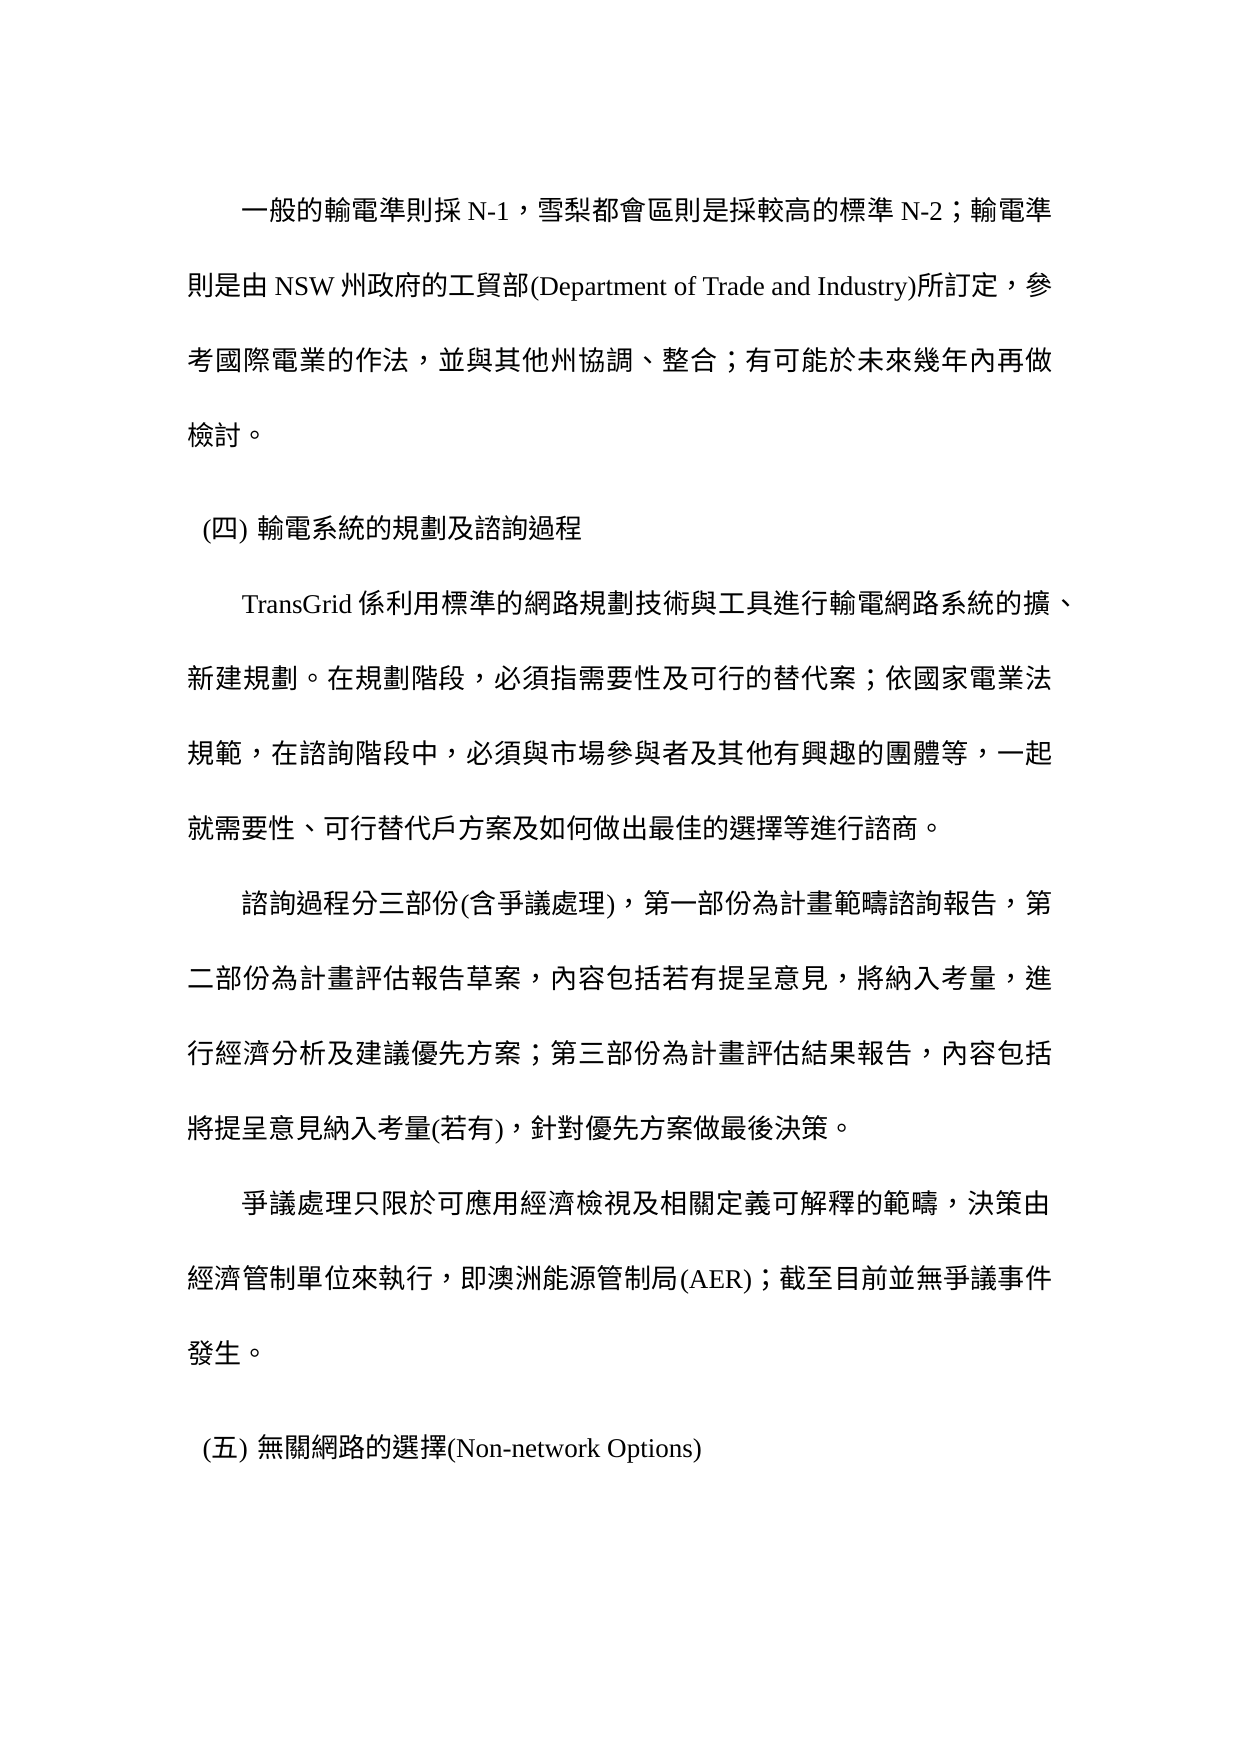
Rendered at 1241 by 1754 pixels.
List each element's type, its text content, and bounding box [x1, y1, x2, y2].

list 無關網路的選擇(Non-network Options) [202, 1402, 1036, 1477]
text TransGrid係利用標準的網路規劃技術與工具進行輸電網路系統的擴、新建規劃。在規劃階段，必須指需要性及可行的替代案；依國家電業法規範，在諮詢階段中，必須與市場參與者及其他有興趣的團體等，一起就需要性、可行替代戶方案及如何做出最佳的選擇等進行諮商。 [187, 558, 1053, 858]
list 輸電系統的規劃及諮詢過程 [202, 483, 1036, 558]
text 一般的輸電準則採N-1，雪梨都會區則是採較高的標準N-2；輸電準則是由NSW州政府的工貿部(Department of Trade and Industry)所訂定，參考國際電業的作法，並與其他州協調、整合；有可能於未來幾年內再做檢討。 [187, 164, 1053, 464]
text 諮詢過程分三部份(含爭議處理)，第一部份為計畫範疇諮詢報告，第二部份為計畫評估報告草案，內容包括若有提呈意見，將納入考量，進行經濟分析及建議優先方案；第三部份為計畫評估結果報告，內容包括將提呈意見納入考量(若有)，針對優先方案做最後決策。 [187, 858, 1053, 1158]
text 爭議處理只限於可應用經濟檢視及相關定義可解釋的範疇，決策由經濟管制單位來執行，即澳洲能源管制局(AER)；截至目前並無爭議事件發生。 [187, 1158, 1053, 1383]
